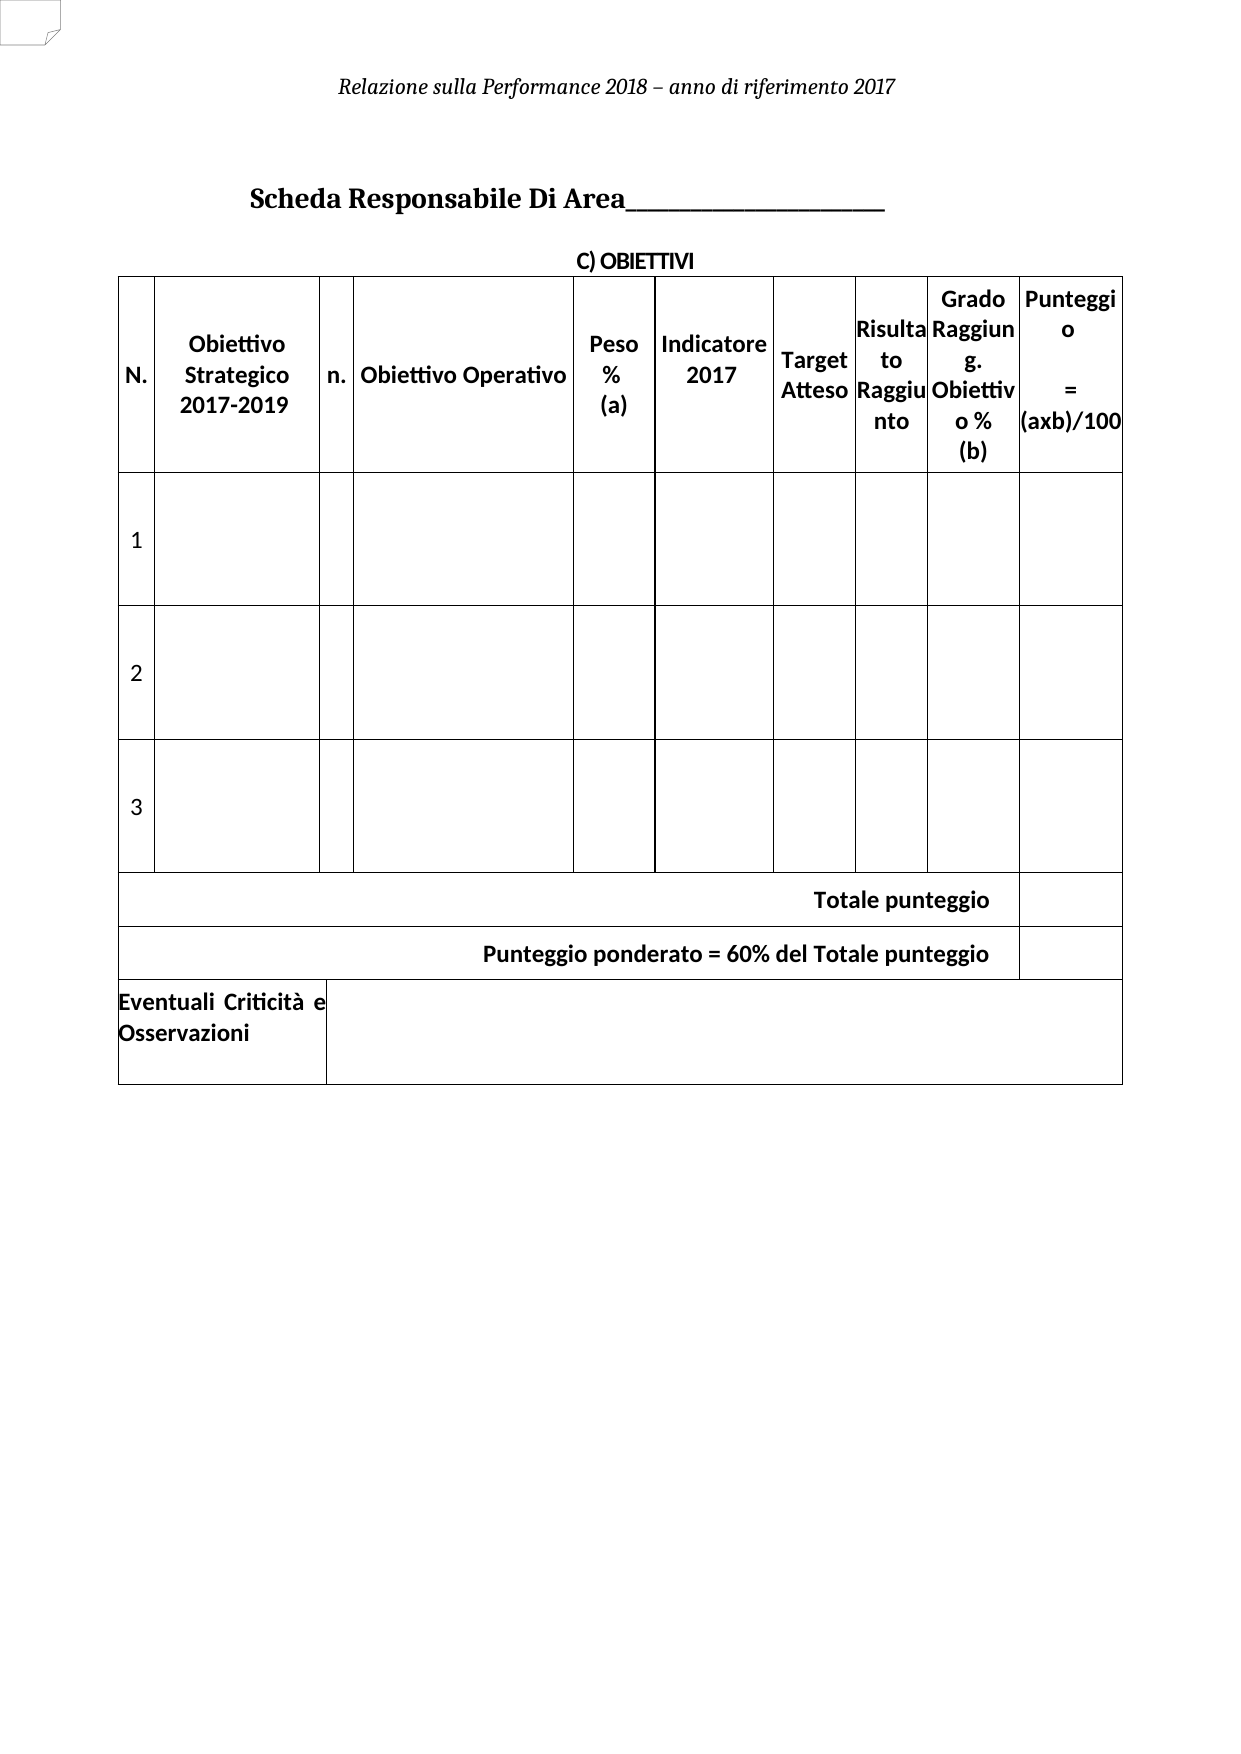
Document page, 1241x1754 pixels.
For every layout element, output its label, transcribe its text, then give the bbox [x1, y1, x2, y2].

table_header Target Atteso [774, 277, 855, 472]
table_cell [774, 606, 855, 739]
table_cell [354, 740, 573, 872]
table_cell [656, 473, 773, 605]
table_cell [856, 473, 927, 605]
table_cell [1020, 473, 1122, 605]
table_cell [1020, 606, 1122, 739]
table_header Grado Raggiung. Obiettivo % (b) [928, 277, 1019, 472]
table_header Peso % (a) [574, 277, 654, 472]
table_cell [1020, 927, 1122, 979]
table_cell [574, 740, 654, 872]
table_header Obiettivo Strategico 2017-2019 [155, 277, 319, 472]
table_cell [574, 606, 654, 739]
table_cell [928, 740, 1019, 872]
table_cell [155, 740, 319, 872]
table_cell [1020, 740, 1122, 872]
table_cell [656, 606, 773, 739]
table_header N. [119, 277, 154, 472]
text C) OBIETTIVI [156, 245, 1122, 276]
table_cell [656, 740, 773, 872]
table_cell 2 [119, 606, 154, 739]
table_cell [774, 473, 855, 605]
table_cell [320, 473, 353, 605]
table_cell Totale punteggio [119, 873, 1019, 926]
table_cell Eventuali Criticità e Osservazioni [119, 980, 326, 1084]
table_cell [774, 740, 855, 872]
table_header Risultato Raggiunto [856, 277, 927, 472]
table_header Indicatore 2017 [656, 277, 773, 472]
table_cell [354, 473, 573, 605]
table_cell [354, 606, 573, 739]
table_cell [928, 473, 1019, 605]
table_cell [155, 473, 319, 605]
table_cell Punteggio ponderato = 60% del Totale punteggio [119, 927, 1019, 979]
table_header Obiettivo Operativo [354, 277, 573, 472]
table_cell [1020, 873, 1122, 926]
table_cell 1 [119, 473, 154, 605]
subtitle Scheda Responsabile Di Area________________________ [237, 183, 1122, 216]
table_cell [320, 740, 353, 872]
table_cell [155, 606, 319, 739]
table_cell [320, 606, 353, 739]
table_header Punteggio = (axb)/100 [1020, 277, 1122, 472]
table_cell 3 [119, 740, 154, 872]
table_cell [327, 980, 1122, 1084]
table_cell [856, 606, 927, 739]
table_cell [928, 606, 1019, 739]
table_header n. [320, 277, 353, 472]
table_cell [574, 473, 654, 605]
table_cell [856, 740, 927, 872]
